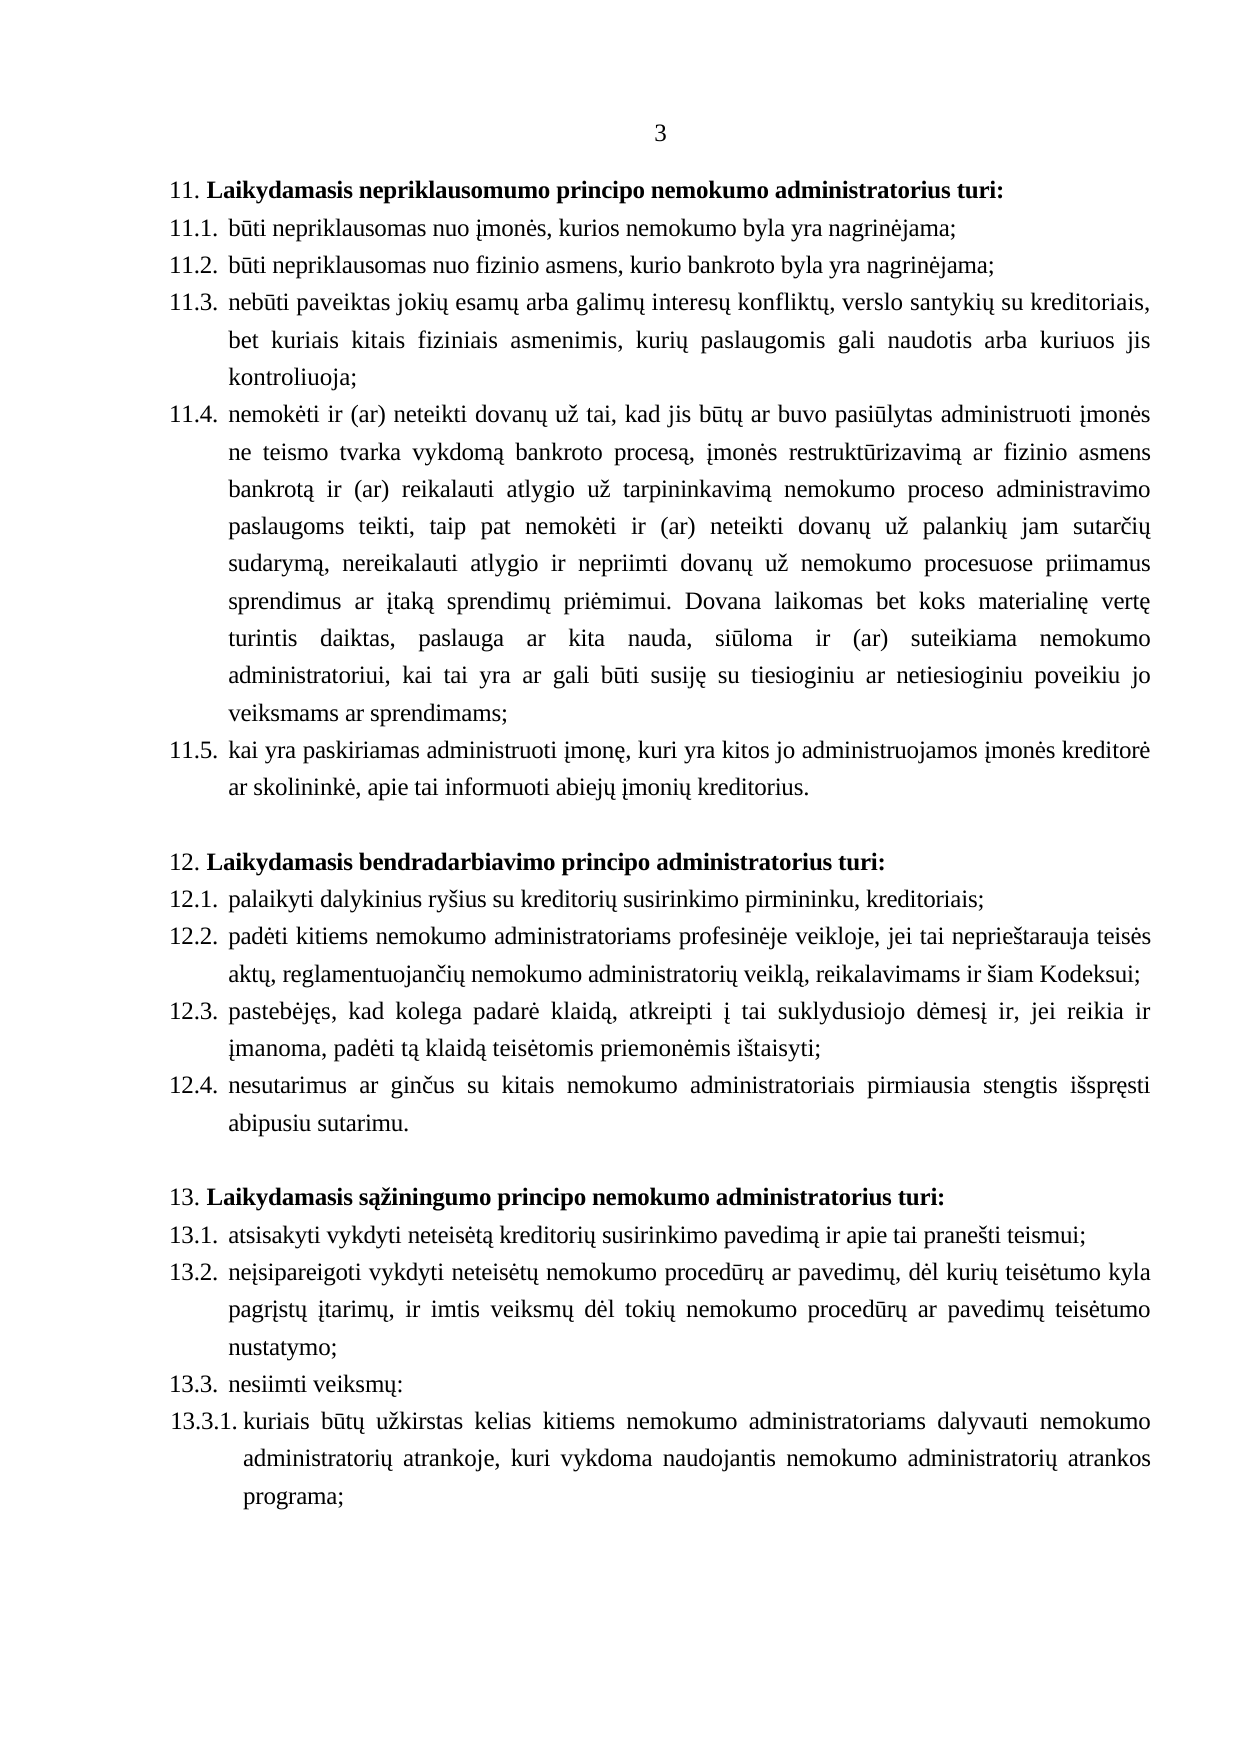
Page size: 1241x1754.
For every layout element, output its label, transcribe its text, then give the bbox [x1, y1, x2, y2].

text 13.2. neįsipareigoti vykdyti neteisėtų nemokumo procedūrų ar pavedimų, dėl kurių teisėtumo kyla pagrįstų įtarimų, ir imtis veiksmų dėl tokių nemokumo procedūrų ar pavedimų teisėtumo nustatymo; [169, 1257, 1151, 1360]
text 13. Laikydamasis sąžiningumo principo nemokumo administratorius turi: [169, 1182, 1151, 1211]
text 12.2. padėti kitiems nemokumo administratoriams profesinėje veikloje, jei tai neprieštarauja teisės aktų, reglamentuojančių nemokumo administratorių veiklą, reikalavimams ir šiam Kodeksui; [169, 921, 1151, 987]
text 13.3. nesiimti veiksmų: [169, 1369, 1151, 1398]
text 11.1. būti nepriklausomas nuo įmonės, kurios nemokumo byla yra nagrinėjama; [169, 213, 1151, 242]
text 11. Laikydamasis nepriklausomumo principo nemokumo administratorius turi: [169, 176, 1151, 204]
text 12.4. nesutarimus ar ginčus su kitais nemokumo administratoriais pirmiausia stengtis išspręsti abipusiu sutarimu. [169, 1071, 1151, 1137]
text 12.1. palaikyti dalykinius ryšius su kreditorių susirinkimo pirmininku, kreditoriais; [169, 884, 1151, 913]
text 12. Laikydamasis bendradarbiavimo principo administratorius turi: [169, 847, 1151, 876]
text 11.4. nemokėti ir (ar) neteikti dovanų už tai, kad jis būtų ar buvo pasiūlytas administruoti įmonės ne teismo tvarka vykdomą bankroto procesą, įmonės restruktūrizavimą ar fizinio asmens bankrotą ir (ar) reikalauti atlygio už tarpininkavimą nemokumo proceso administravimo paslaugoms teikti, taip pat nemokėti ir (ar) neteikti dovanų už palankių jam sutarčių sudarymą, nereikalauti atlygio ir nepriimti dovanų už nemokumo procesuose priimamus sprendimus ar įtaką sprendimų priėmimui. Dovana laikomas bet koks materialinę vertę turintis daiktas, paslauga ar kita nauda, siūloma ir (ar) suteikiama nemokumo administratoriui, kai tai yra ar gali būti susiję su tiesioginiu ar netiesioginiu poveikiu jo veiksmams ar sprendimams; [169, 399, 1151, 726]
text 13.1. atsisakyti vykdyti neteisėtą kreditorių susirinkimo pavedimą ir apie tai pranešti teismui; [169, 1220, 1151, 1248]
text 11.2. būti nepriklausomas nuo fizinio asmens, kurio bankroto byla yra nagrinėjama; [169, 250, 1151, 279]
text 13.3.1. kuriais būtų užkirstas kelias kitiems nemokumo administratoriams dalyvauti nemokumo administratorių atrankoje, kuri vykdoma naudojantis nemokumo administratorių atrankos programa; [170, 1406, 1151, 1509]
text 12.3. pastebėjęs, kad kolega padarė klaidą, atkreipti į tai suklydusiojo dėmesį ir, jei reikia ir įmanoma, padėti tą klaidą teisėtomis priemonėmis ištaisyti; [169, 996, 1151, 1062]
text 11.5. kai yra paskiriamas administruoti įmonę, kuri yra kitos jo administruojamos įmonės kreditorė ar skolininkė, apie tai informuoti abiejų įmonių kreditorius. [169, 735, 1151, 801]
text 11.3. nebūti paveiktas jokių esamų arba galimų interesų konfliktų, verslo santykių su kreditoriais, bet kuriais kitais fiziniais asmenimis, kurių paslaugomis gali naudotis arba kuriuos jis kontroliuoja; [169, 287, 1151, 391]
